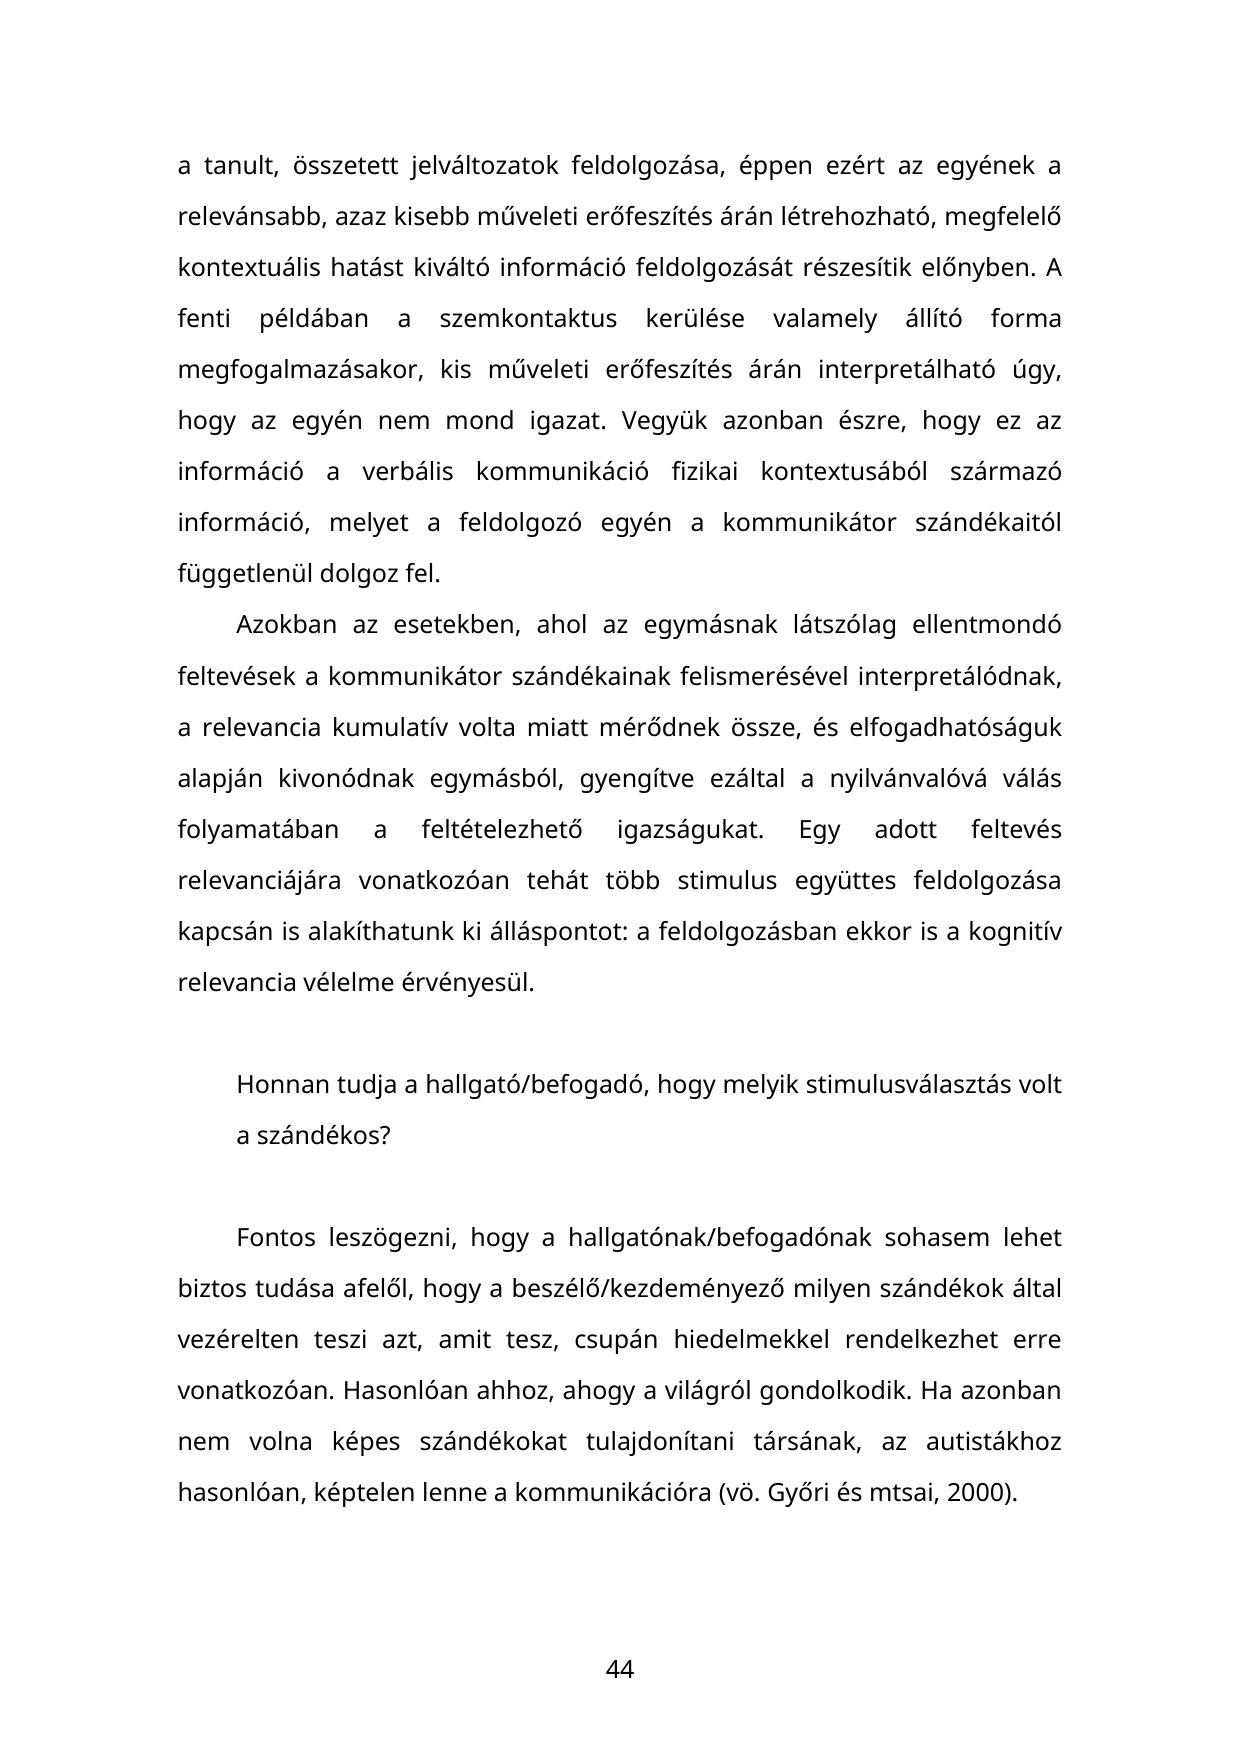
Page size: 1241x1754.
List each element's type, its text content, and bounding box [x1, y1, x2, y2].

text a tanult, összetett jelváltozatok feldolgozása, éppen ezért az egyének a relevánsabb, azaz kisebb műveleti erőfeszítés árán létrehozható, megfelelő kontextuális hatást kiváltó információ feldolgozását részesítik előnyben. A fenti példában a szemkontaktus kerülése valamely állító forma megfogalmazásakor, kis műveleti erőfeszítés árán interpretálható úgy, hogy az egyén nem mond igazat. Vegyük azonban észre, hogy ez az információ a verbális kommunikáció fizikai kontextusából származó információ, melyet a feldolgozó egyén a kommunikátor szándékaitól függetlenül dolgoz fel. [177, 148, 1063, 590]
text Fontos leszögezni, hogy a hallgatónak/befogadónak sohasem lehet biztos tudása afelől, hogy a beszélő/kezdeményező milyen szándékok által vezérelten teszi azt, amit tesz, csupán hiedelmekkel rendelkezhet erre vonatkozóan. Hasonlóan ahhoz, ahogy a világról gondolkodik. Ha azonban nem volna képes szándékokat tulajdonítani társának, az autistákhoz hasonlóan, képtelen lenne a kommunikációra (vö. Győri és mtsai, 2000). [177, 1219, 1063, 1509]
text Honnan tudja a hallgató/befogadó, hogy melyik stimulusválasztás volt a szándékos? [236, 1066, 1063, 1152]
text Azokban az esetekben, ahol az egymásnak látszólag ellentmondó feltevések a kommunikátor szándékainak felismerésével interpretálódnak, a relevancia kumulatív volta miatt mérődnek össze, és elfogadhatóságuk alapján kivonódnak egymásból, gyengítve ezáltal a nyilvánvalóvá válás folyamatában a feltételezhető igazságukat. Egy adott feltevés relevanciájára vonatkozóan tehát több stimulus együttes feldolgozása kapcsán is alakíthatunk ki álláspontot: a feldolgozásban ekkor is a kognitív relevancia vélelme érvényesül. [177, 607, 1063, 998]
